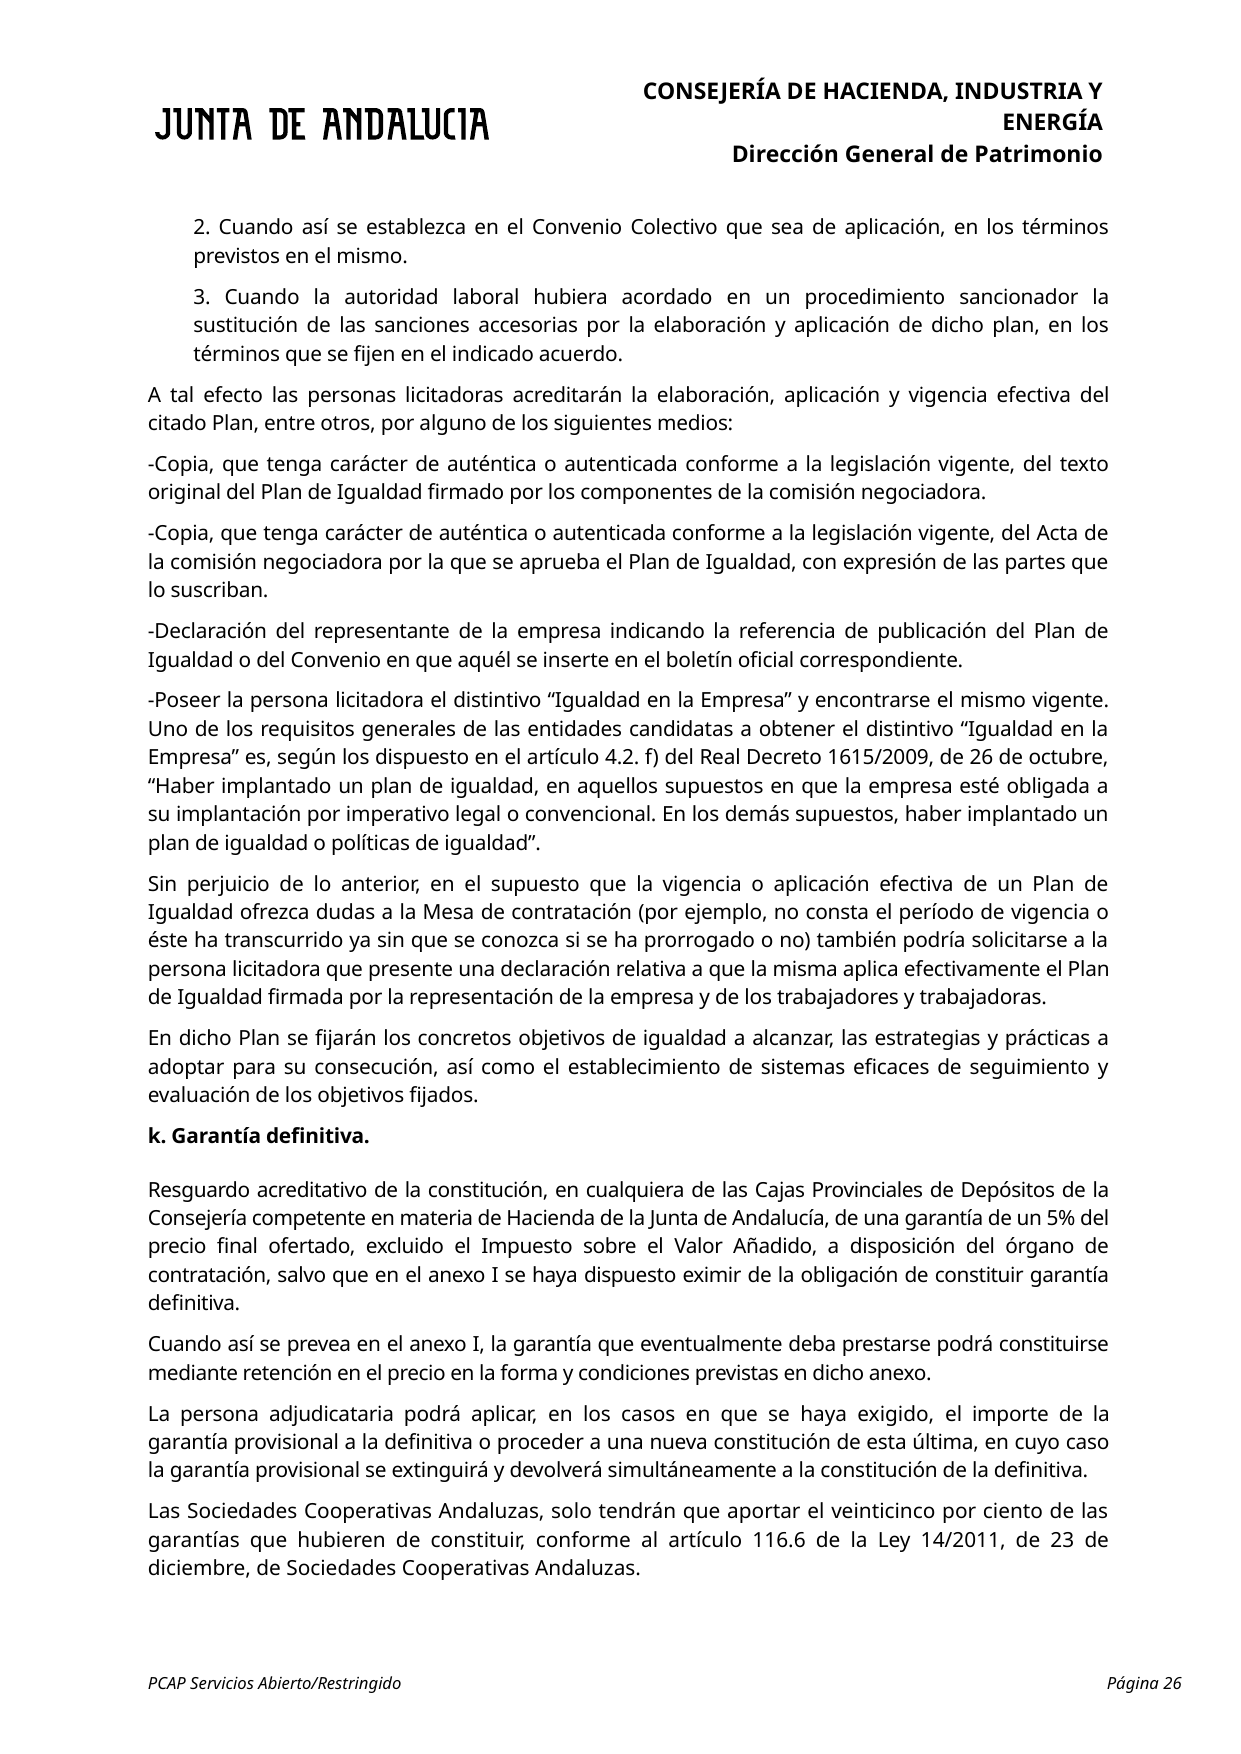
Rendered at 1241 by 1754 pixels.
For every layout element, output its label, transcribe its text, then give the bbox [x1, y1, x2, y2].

text Cuando así se prevea en el anexo I, la garantía que eventualmente deba prestarse podrá constituirse mediante retención en el precio en la forma y condiciones previstas en dicho anexo. [148, 1329, 1110, 1386]
text k. Garantía definitiva. [148, 1121, 1110, 1150]
text A tal efecto las personas licitadoras acreditarán la elaboración, aplicación y vigencia efectiva del citado Plan, entre otros, por alguno de los siguientes medios: [148, 380, 1110, 437]
list -Declaración del representante de la empresa indicando la referencia de publicación del Plan de Igualdad o del Convenio en que aquél se inserte en el boletín oficial correspondiente. [148, 616, 1110, 673]
text La persona adjudicataria podrá aplicar, en los casos en que se haya exigido, el importe de la garantía provisional a la definitiva o proceder a una nueva constitución de esta última, en cuyo caso la garantía provisional se extinguirá y devolverá simultáneamente a la constitución de la definitiva. [148, 1399, 1110, 1484]
text Sin perjuicio de lo anterior, en el supuesto que la vigencia o aplicación efectiva de un Plan de Igualdad ofrezca dudas a la Mesa de contratación (por ejemplo, no consta el período de vigencia o éste ha transcurrido ya sin que se conozca si se ha prorrogado o no) también podría solicitarse a la persona licitadora que presente una declaración relativa a que la misma aplica efectivamente el Plan de Igualdad firmada por la representación de la empresa y de los trabajadores y trabajadoras. [148, 869, 1110, 1011]
list -Copia, que tenga carácter de auténtica o autenticada conforme a la legislación vigente, del Acta de la comisión negociadora por la que se aprueba el Plan de Igualdad, con expresión de las partes que lo suscriban. [148, 518, 1110, 604]
list -Poseer la persona licitadora el distintivo “Igualdad en la Empresa” y encontrarse el mismo vigente. Uno de los requisitos generales de las entidades candidatas a obtener el distintivo “Igualdad en la Empresa” es, según los dispuesto en el artículo 4.2. f) del Real Decreto 1615/2009, de 26 de octubre, “Haber implantado un plan de igualdad, en aquellos supuestos en que la empresa esté obligada a su implantación por imperativo legal o convencional. En los demás supuestos, haber implantado un plan de igualdad o políticas de igualdad”. [148, 686, 1110, 856]
text En dicho Plan se fijarán los concretos objetivos de igualdad a alcanzar, las estrategias y prácticas a adoptar para su consecución, así como el establecimiento de sistemas eficaces de seguimiento y evaluación de los objetivos fijados. [148, 1023, 1110, 1109]
text Resguardo acreditativo de la constitución, en cualquiera de las Cajas Provinciales de Depósitos de la Consejería competente en materia de Hacienda de la Junta de Andalucía, de una garantía de un 5% del precio final ofertado, excluido el Impuesto sobre el Valor Añadido, a disposición del órgano de contratación, salvo que en el anexo I se haya dispuesto eximir de la obligación de constituir garantía definitiva. [148, 1175, 1110, 1317]
list 2. Cuando así se establezca en el Convenio Colectivo que sea de aplicación, en los términos previstos en el mismo. [193, 212, 1110, 269]
list -Copia, que tenga carácter de auténtica o autenticada conforme a la legislación vigente, del texto original del Plan de Igualdad firmado por los componentes de la comisión negociadora. [148, 449, 1110, 506]
text Las Sociedades Cooperativas Andaluzas, solo tendrán que aportar el veinticinco por ciento de las garantías que hubieren de constituir, conforme al artículo 116.6 de la Ley 14/2011, de 23 de diciembre, de Sociedades Cooperativas Andaluzas. [148, 1497, 1110, 1582]
list 3. Cuando la autoridad laboral hubiera acordado en un procedimiento sancionador la sustitución de las sanciones accesorias por la elaboración y aplicación de dicho plan, en los términos que se fijen en el indicado acuerdo. [193, 282, 1110, 367]
